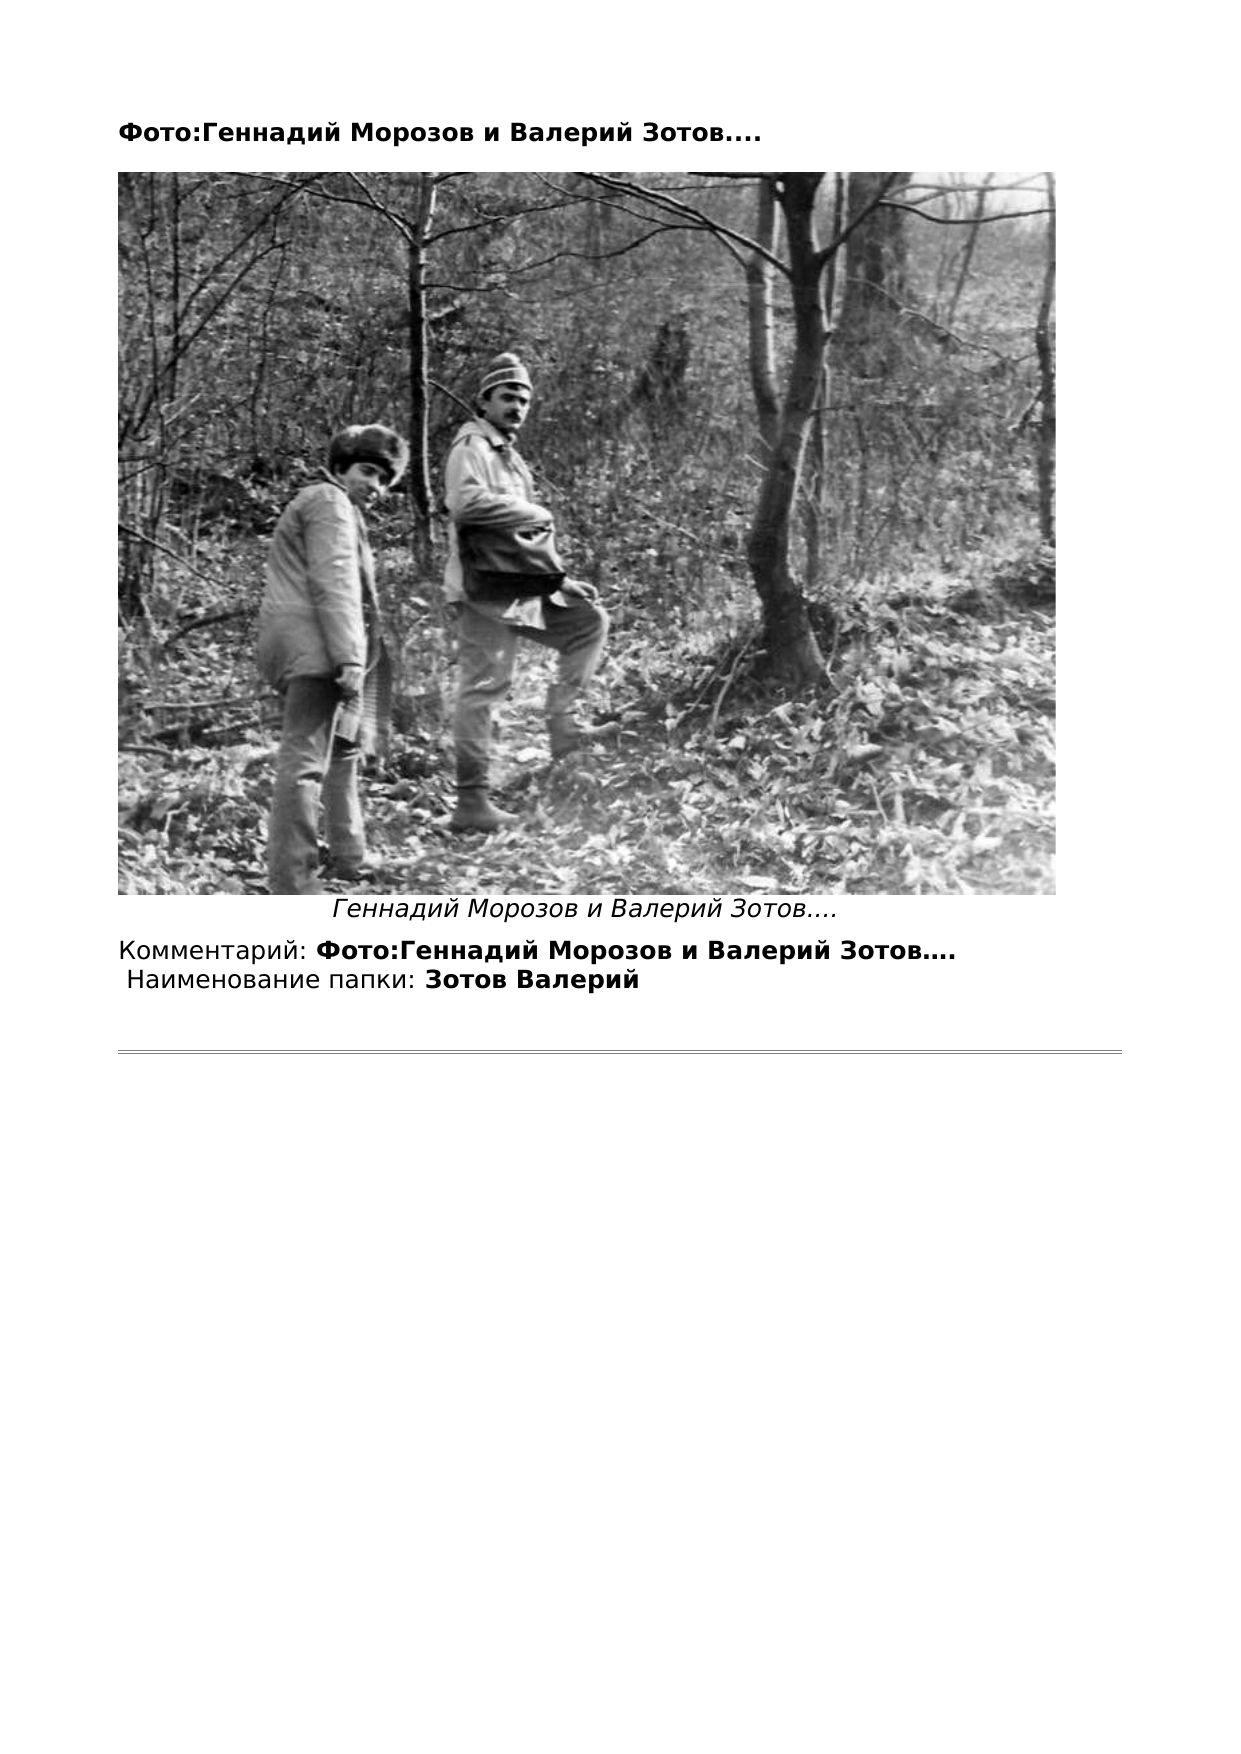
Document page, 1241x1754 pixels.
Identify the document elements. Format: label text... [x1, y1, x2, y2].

picture [118, 172, 1056, 895]
subtitle Фото:Геннадий Морозов и Валерий Зотов.... [118, 118, 1122, 147]
text Комментарий: Фото:Геннадий Морозов и Валерий Зотов…. Наименование папки: Зотов Валерий [118, 936, 1122, 1023]
text Геннадий Морозов и Валерий Зотов.... [118, 895, 1056, 923]
